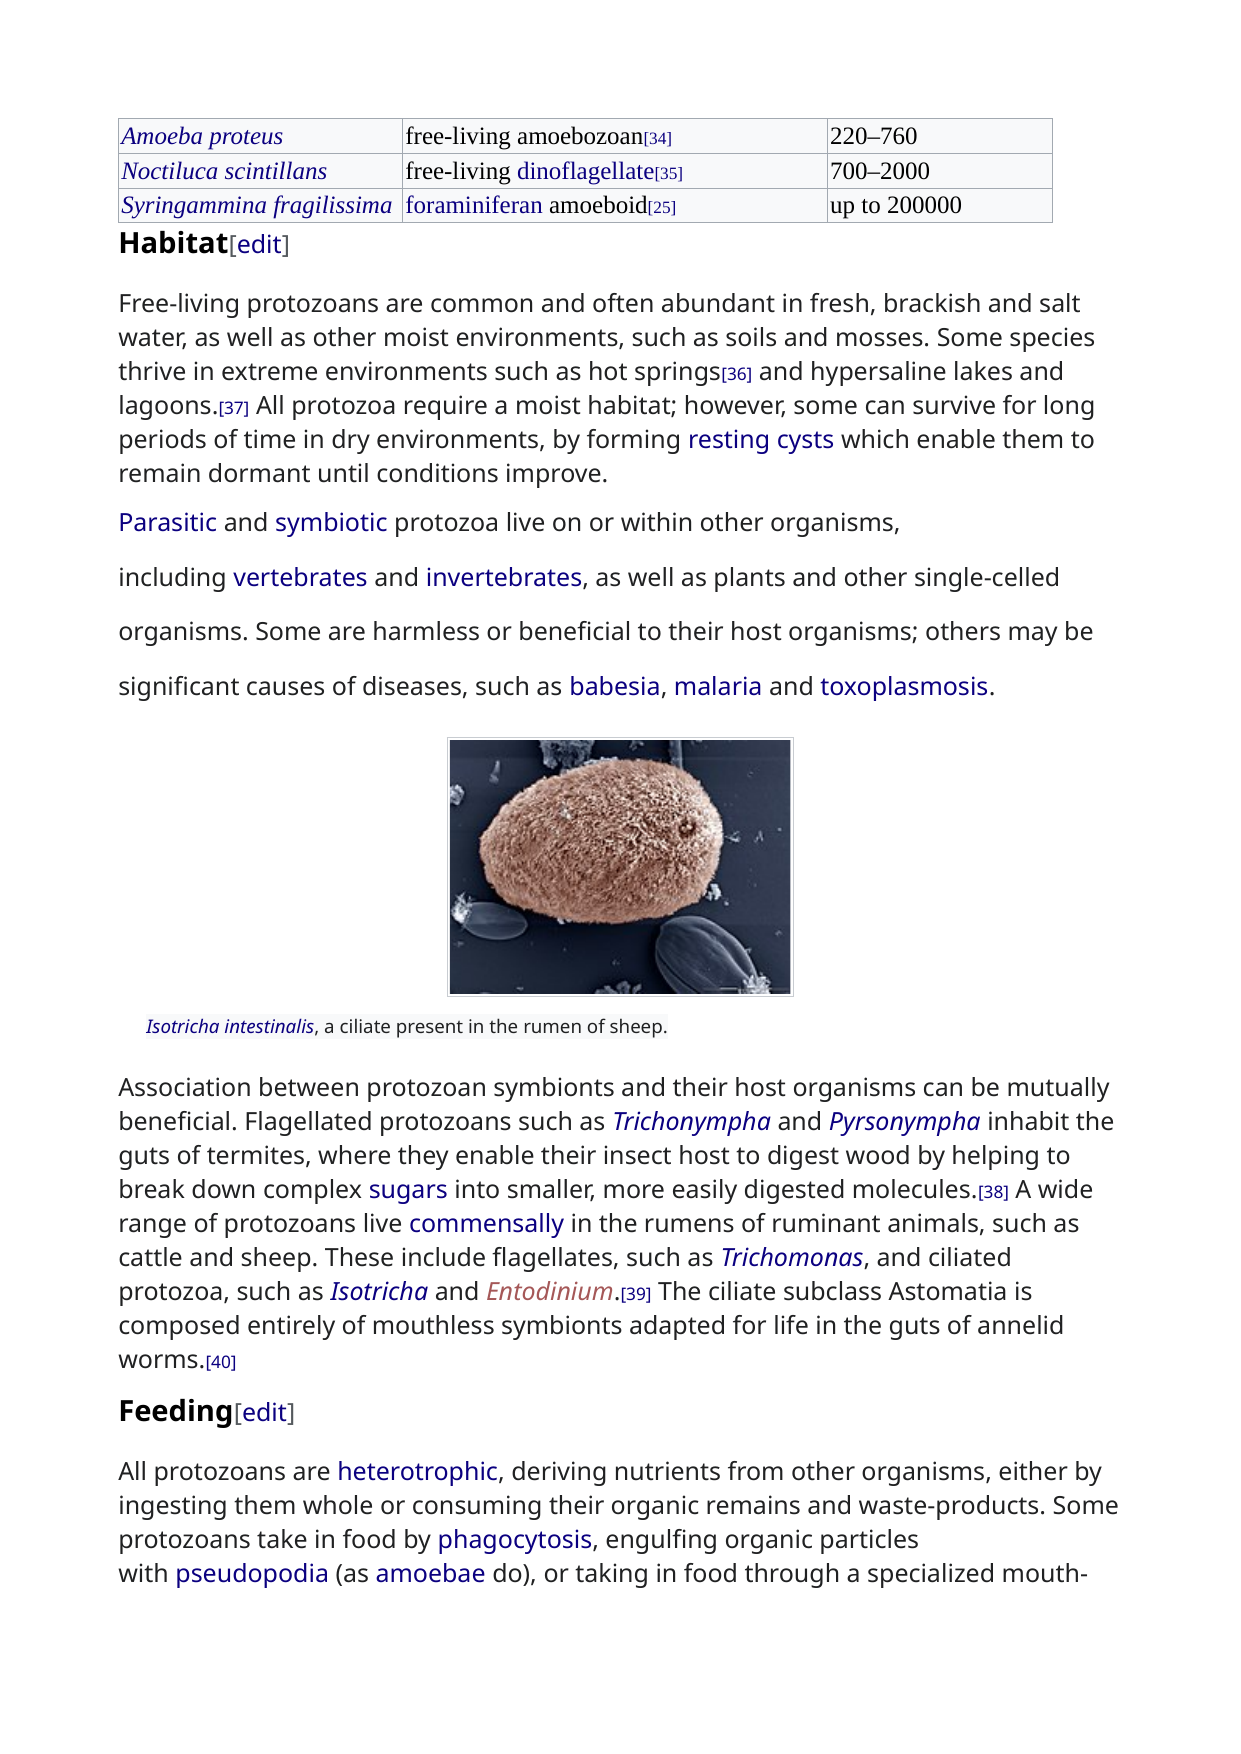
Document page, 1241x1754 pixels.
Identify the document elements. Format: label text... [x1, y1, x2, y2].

table_cell 220–760 [828, 119, 1052, 153]
table_cell Syringammina fragilissima [119, 189, 402, 222]
subtitle Habitat[edit] [118, 222, 1122, 262]
text Association between protozoan symbionts and their host organisms can be mutually beneficial. Flagellated protozoans such as Trichonympha and Pyrsonympha inhabit the guts of termites, where they enable their insect host to digest wood by helping to break down complex sugars into smaller, more easily digested molecules.[38] A wide range of protozoans live commensally in the rumens of ruminant animals, such as cattle and sheep. These include flagellates, such as Trichomonas, and ciliated protozoa, such as Isotricha and Entodinium.[39] The ciliate subclass Astomatia is composed entirely of mouthless symbionts adapted for life in the guts of annelid worms.[40] [118, 1069, 1122, 1376]
table_cell free-living dinoflagellate[35] [403, 154, 827, 187]
subtitle Feeding[edit] [118, 1390, 1122, 1430]
text Free-living protozoans are common and often abundant in fresh, brackish and salt water, as well as other moist environments, such as soils and mosses. Some species thrive in extreme environments such as hot springs[36] and hypersaline lakes and lagoons.[37] All protozoa require a moist habitat; however, some can survive for long periods of time in dry environments, by forming resting cysts which enable them to remain dormant until conditions improve. [118, 286, 1122, 490]
table_cell up to 200000 [828, 189, 1052, 222]
table_cell 700–2000 [828, 154, 1052, 187]
table_cell free-living amoebozoan[34] [403, 119, 827, 153]
text All protozoans are heterotrophic, deriving nutrients from other organisms, either by ingesting them whole or consuming their organic remains and waste-products. Some protozoans take in food by phagocytosis, engulfing organic particles with pseudopodia (as amoebae do), or taking in food through a specialized mouth- [118, 1454, 1122, 1590]
picture [449, 740, 791, 994]
text Isotricha intestinalis, a ciliate present in the rumen of sheep. [123, 1014, 1122, 1039]
table_cell foraminiferan amoeboid[25] [403, 189, 827, 222]
table_cell Amoeba proteus [119, 119, 402, 153]
table_cell Noctiluca scintillans [119, 154, 402, 187]
text Parasitic and symbiotic protozoa live on or within other organisms, including vertebrates and invertebrates, as well as plants and other single-celled organisms. Some are harmless or beneficial to their host organisms; others may be significant causes of diseases, such as babesia, malaria and toxoplasmosis. [118, 505, 1122, 702]
